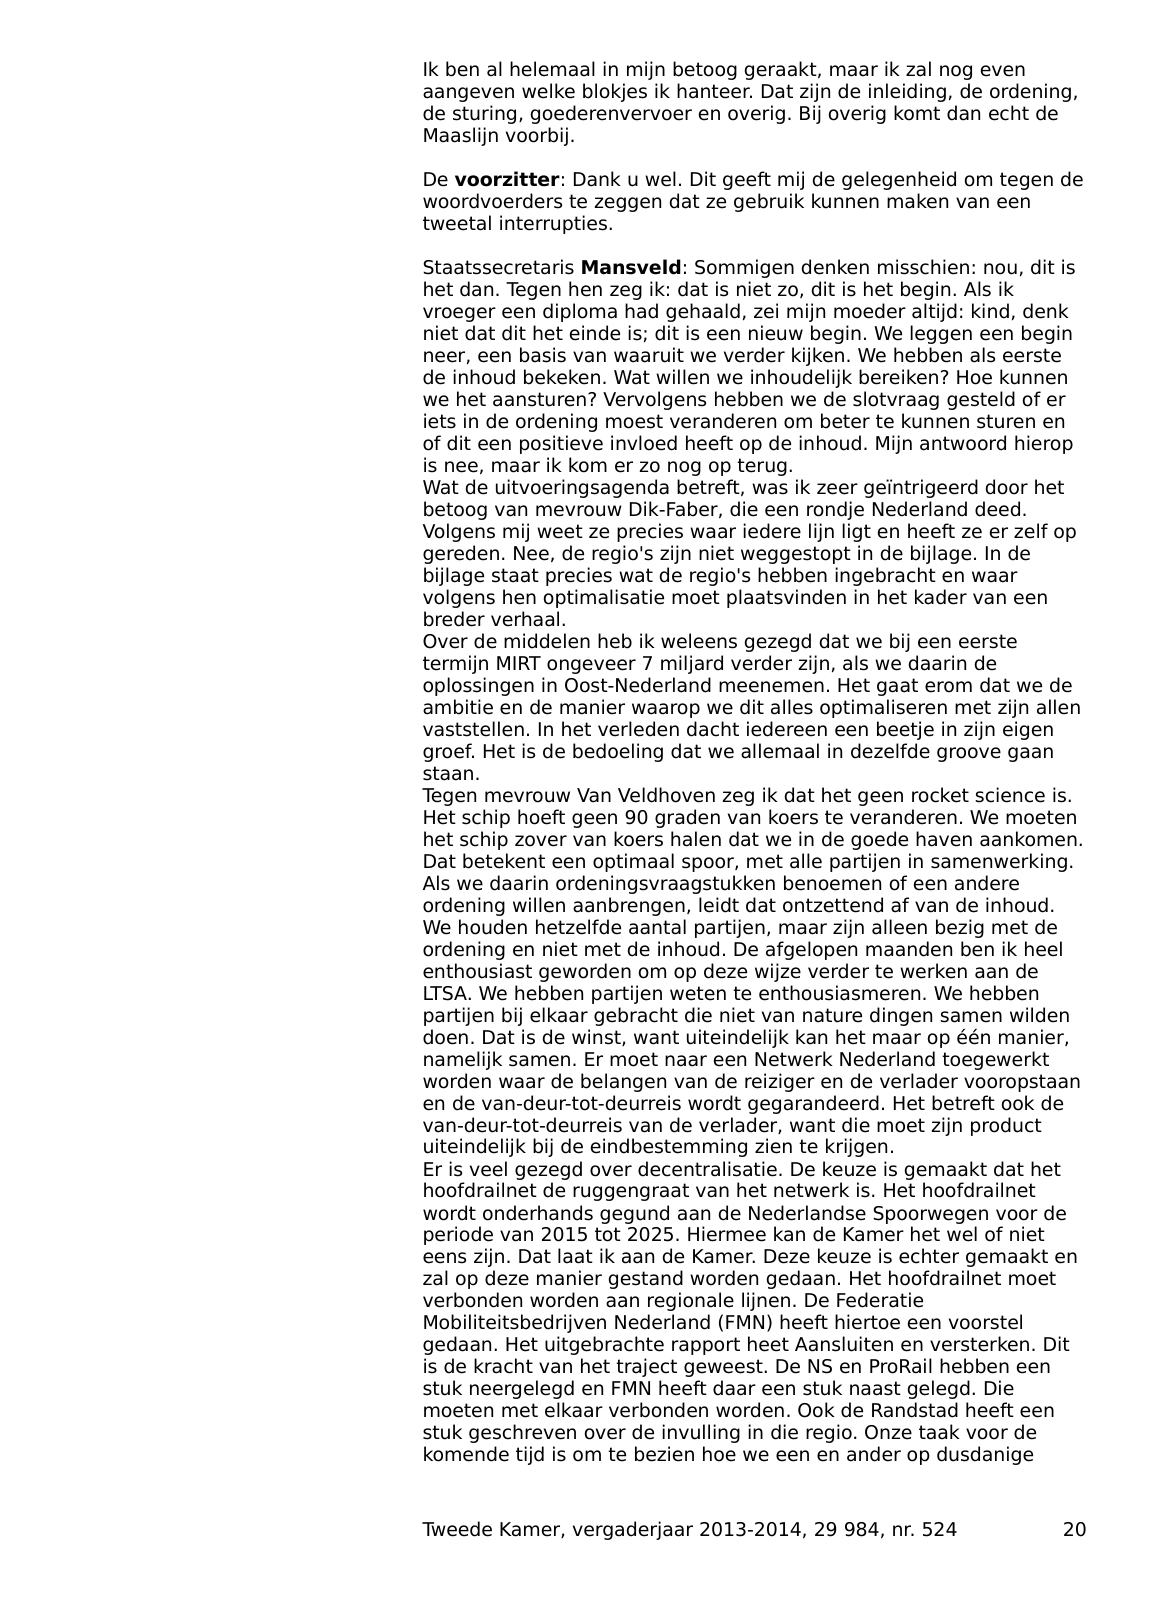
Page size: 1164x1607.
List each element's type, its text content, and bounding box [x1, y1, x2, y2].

text Staatssecretaris Mansveld: Sommigen denken misschien: nou, dit is het dan. Tegen hen zeg ik: dat is niet zo, dit is het begin. Als ik vroeger een diploma had gehaald, zei mijn moeder altijd: kind, denk niet dat dit het einde is; dit is een nieuw begin. We leggen een begin neer, een basis van waaruit we verder kijken. We hebben als eerste de inhoud bekeken. Wat willen we inhoudelijk bereiken? Hoe kunnen we het aansturen? Vervolgens hebben we de slotvraag gesteld of er iets in de ordening moest veranderen om beter te kunnen sturen en of dit een positieve invloed heeft op de inhoud. Mijn antwoord hierop is nee, maar ik kom er zo nog op terug. [422, 257, 1087, 477]
text Ik ben al helemaal in mijn betoog geraakt, maar ik zal nog even aangeven welke blokjes ik hanteer. Dat zijn de inleiding, de ordening, de sturing, goederenvervoer en overig. Bij overig komt dan echt de Maaslijn voorbij. [422, 59, 1087, 147]
text Over de middelen heb ik weleens gezegd dat we bij een eerste termijn MIRT ongeveer 7 miljard verder zijn, als we daarin de oplossingen in Oost-Nederland meenemen. Het gaat erom dat we de ambitie en de manier waarop we dit alles optimaliseren met zijn allen vaststellen. In het verleden dacht iedereen een beetje in zijn eigen groef. Het is de bedoeling dat we allemaal in dezelfde groove gaan staan. [422, 631, 1087, 785]
text Er is veel gezegd over decentralisatie. De keuze is gemaakt dat het hoofdrailnet de ruggengraat van het netwerk is. Het hoofdrailnet wordt onderhands gegund aan de Nederlandse Spoorwegen voor de periode van 2015 tot 2025. Hiermee kan de Kamer het wel of niet eens zijn. Dat laat ik aan de Kamer. Deze keuze is echter gemaakt en zal op deze manier gestand worden gedaan. Het hoofdrailnet moet verbonden worden aan regionale lijnen. De Federatie Mobiliteitsbedrijven Nederland (FMN) heeft hiertoe een voorstel gedaan. Het uitgebrachte rapport heet Aansluiten en versterken. Dit is de kracht van het traject geweest. De NS en ProRail hebben een stuk neergelegd en FMN heeft daar een stuk naast gelegd. Die moeten met elkaar verbonden worden. Ook de Randstad heeft een stuk geschreven over de invulling in die regio. Onze taak voor de komende tijd is om te bezien hoe we een en ander op dusdanige [422, 1158, 1087, 1466]
text Tegen mevrouw Van Veldhoven zeg ik dat het geen rocket science is. Het schip hoeft geen 90 graden van koers te veranderen. We moeten het schip zover van koers halen dat we in de goede haven aankomen. Dat betekent een optimaal spoor, met alle partijen in samenwerking. Als we daarin ordeningsvraagstukken benoemen of een andere ordening willen aanbrengen, leidt dat ontzettend af van de inhoud. We houden hetzelfde aantal partijen, maar zijn alleen bezig met de ordening en niet met de inhoud. De afgelopen maanden ben ik heel enthousiast geworden om op deze wijze verder te werken aan de LTSA. We hebben partijen weten te enthousiasmeren. We hebben partijen bij elkaar gebracht die niet van nature dingen samen wilden doen. Dat is de winst, want uiteindelijk kan het maar op één manier, namelijk samen. Er moet naar een Netwerk Nederland toegewerkt worden waar de belangen van de reiziger en de verlader vooropstaan en de van-deur-tot-deurreis wordt gegarandeerd. Het betreft ook de van-deur-tot-deurreis van de verlader, want die moet zijn product uiteindelijk bij de eindbestemming zien te krijgen. [422, 785, 1087, 1158]
text De voorzitter: Dank u wel. Dit geeft mij de gelegenheid om tegen de woordvoerders te zeggen dat ze gebruik kunnen maken van een tweetal interrupties. [422, 169, 1087, 235]
text Wat de uitvoeringsagenda betreft, was ik zeer geïntrigeerd door het betoog van mevrouw Dik-Faber, die een rondje Nederland deed. Volgens mij weet ze precies waar iedere lijn ligt en heeft ze er zelf op gereden. Nee, de regio's zijn niet weggestopt in de bijlage. In de bijlage staat precies wat de regio's hebben ingebracht en waar volgens hen optimalisatie moet plaatsvinden in het kader van een breder verhaal. [422, 477, 1087, 631]
